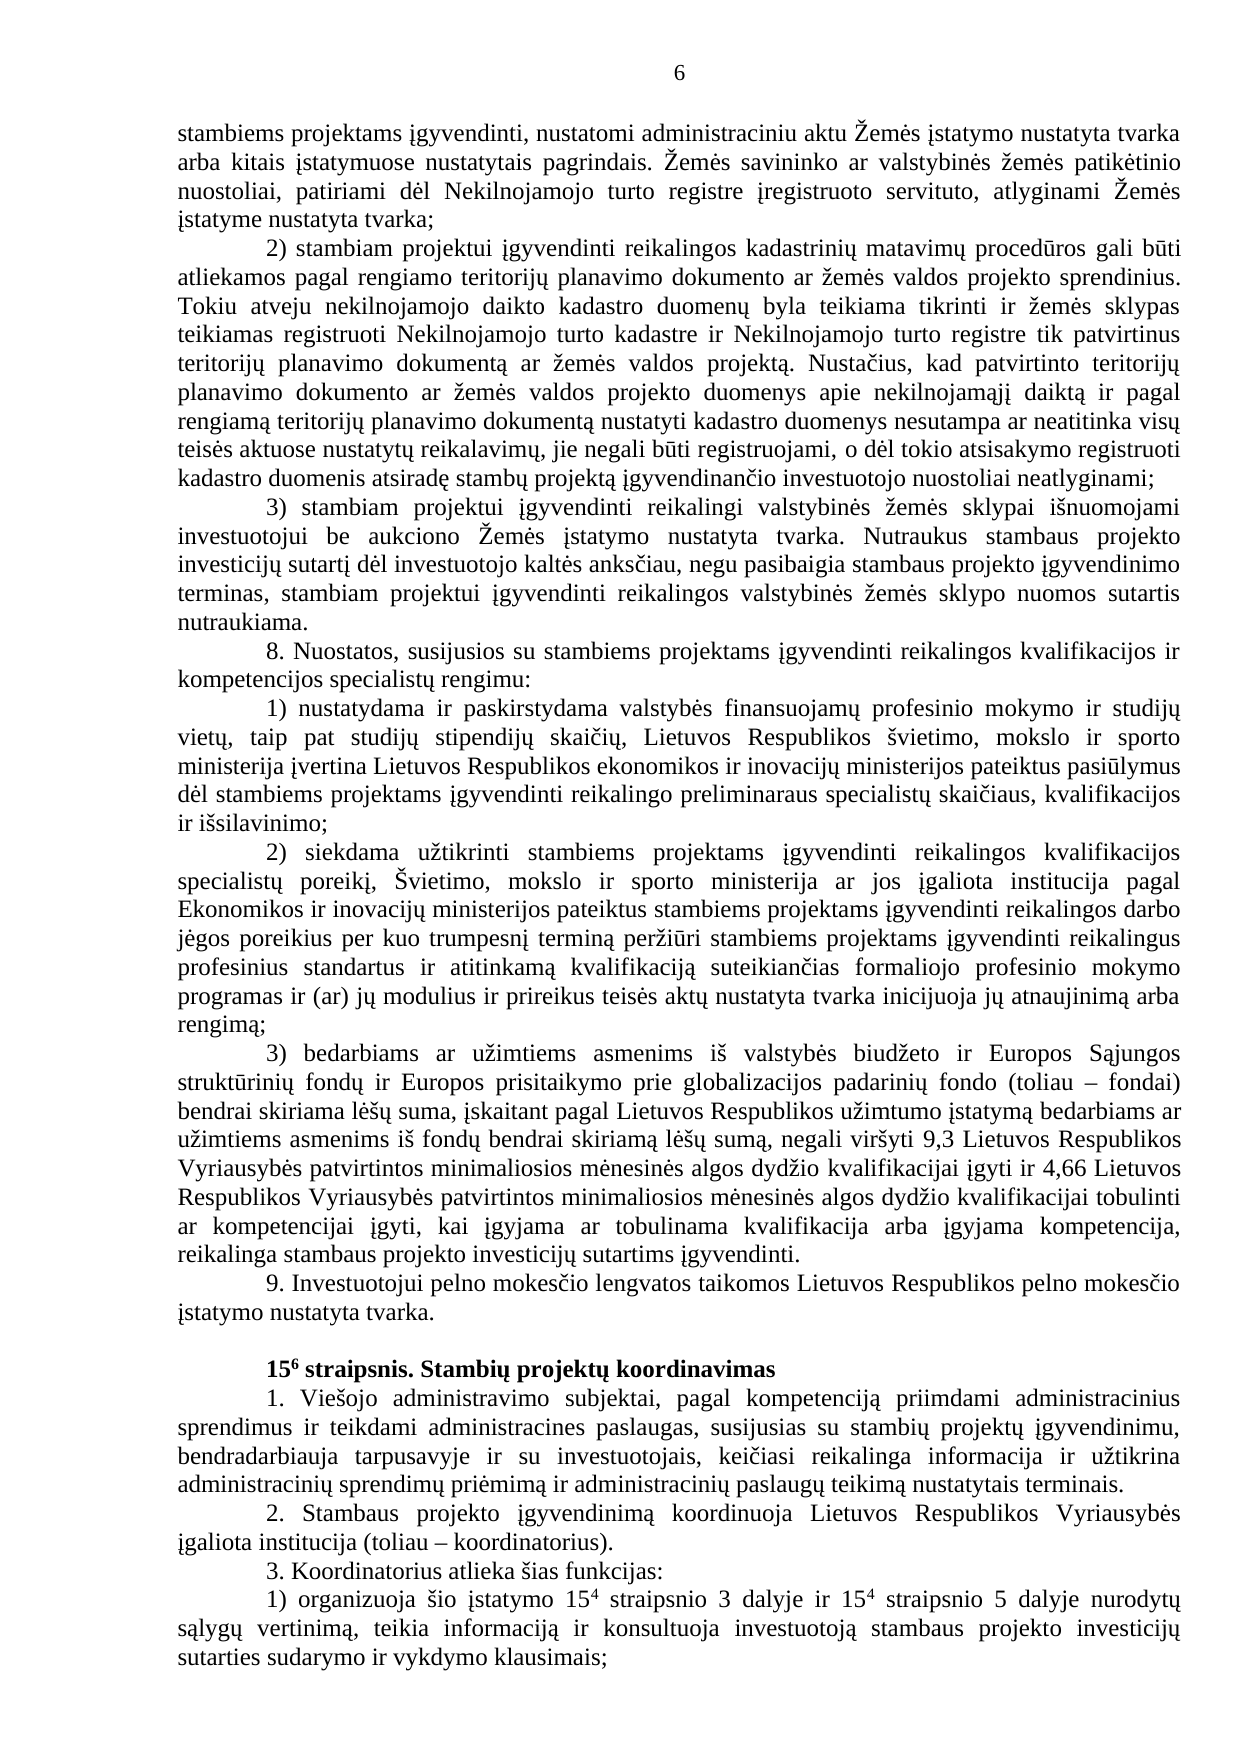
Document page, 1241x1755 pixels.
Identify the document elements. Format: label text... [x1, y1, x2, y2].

text 8. Nuostatos, susijusios su stambiems projektams įgyvendinti reikalingos kvalifikacijos ir kompetencijos specialistų rengimu: [177, 636, 1181, 693]
text 2) siekdama užtikrinti stambiems projektams įgyvendinti reikalingos kvalifikacijos specialistų poreikį, Švietimo, mokslo ir sporto ministerija ar jos įgaliota institucija pagal Ekonomikos ir inovacijų ministerijos pateiktus stambiems projektams įgyvendinti reikalingos darbo jėgos poreikius per kuo trumpesnį terminą peržiūri stambiems projektams įgyvendinti reikalingus profesinius standartus ir atitinkamą kvalifikaciją suteikiančias formaliojo profesinio mokymo programas ir (ar) jų modulius ir prireikus teisės aktų nustatyta tvarka inicijuoja jų atnaujinimą arba rengimą; [177, 837, 1181, 1038]
text stambiems projektams įgyvendinti, nustatomi administraciniu aktu Žemės įstatymo nustatyta tvarka arba kitais įstatymuose nustatytais pagrindais. Žemės savininko ar valstybinės žemės patikėtinio nuostoliai, patiriami dėl Nekilnojamojo turto registre įregistruoto servituto, atlyginami Žemės įstatyme nustatyta tvarka; [177, 118, 1181, 233]
text 156 straipsnis. Stambių projektų koordinavimas [177, 1354, 1181, 1383]
text 1. Viešojo administravimo subjektai, pagal kompetenciją priimdami administracinius sprendimus ir teikdami administracines paslaugas, susijusias su stambių projektų įgyvendinimu, bendradarbiauja tarpusavyje ir su investuotojais, keičiasi reikalinga informacija ir užtikrina administracinių sprendimų priėmimą ir administracinių paslaugų teikimą nustatytais terminais. [177, 1383, 1181, 1498]
text 3. Koordinatorius atlieka šias funkcijas: [177, 1556, 1181, 1584]
text 2) stambiam projektui įgyvendinti reikalingos kadastrinių matavimų procedūros gali būti atliekamos pagal rengiamo teritorijų planavimo dokumento ar žemės valdos projekto sprendinius. Tokiu atveju nekilnojamojo daikto kadastro duomenų byla teikiama tikrinti ir žemės sklypas teikiamas registruoti Nekilnojamojo turto kadastre ir Nekilnojamojo turto registre tik patvirtinus teritorijų planavimo dokumentą ar žemės valdos projektą. Nustačius, kad patvirtinto teritorijų planavimo dokumento ar žemės valdos projekto duomenys apie nekilnojamąjį daiktą ir pagal rengiamą teritorijų planavimo dokumentą nustatyti kadastro duomenys nesutampa ar neatitinka visų teisės aktuose nustatytų reikalavimų, jie negali būti registruojami, o dėl tokio atsisakymo registruoti kadastro duomenis atsiradę stambų projektą įgyvendinančio investuotojo nuostoliai neatlyginami; [177, 233, 1181, 492]
text 3) stambiam projektui įgyvendinti reikalingi valstybinės žemės sklypai išnuomojami investuotojui be aukciono Žemės įstatymo nustatyta tvarka. Nutraukus stambaus projekto investicijų sutartį dėl investuotojo kaltės anksčiau, negu pasibaigia stambaus projekto įgyvendinimo terminas, stambiam projektui įgyvendinti reikalingos valstybinės žemės sklypo nuomos sutartis nutraukiama. [177, 492, 1181, 636]
text 2. Stambaus projekto įgyvendinimą koordinuoja Lietuvos Respublikos Vyriausybės įgaliota institucija (toliau – koordinatorius). [177, 1498, 1181, 1556]
text 9. Investuotojui pelno mokesčio lengvatos taikomos Lietuvos Respublikos pelno mokesčio įstatymo nustatyta tvarka. [177, 1268, 1181, 1326]
text 3) bedarbiams ar užimtiems asmenims iš valstybės biudžeto ir Europos Sąjungos struktūrinių fondų ir Europos prisitaikymo prie globalizacijos padarinių fondo (toliau – fondai) bendrai skiriama lėšų suma, įskaitant pagal Lietuvos Respublikos užimtumo įstatymą bedarbiams ar užimtiems asmenims iš fondų bendrai skiriamą lėšų sumą, negali viršyti 9,3 Lietuvos Respublikos Vyriausybės patvirtintos minimaliosios mėnesinės algos dydžio kvalifikacijai įgyti ir 4,66 Lietuvos Respublikos Vyriausybės patvirtintos minimaliosios mėnesinės algos dydžio kvalifikacijai tobulinti ar kompetencijai įgyti, kai įgyjama ar tobulinama kvalifikacija arba įgyjama kompetencija, reikalinga stambaus projekto investicijų sutartims įgyvendinti. [177, 1038, 1181, 1268]
text 1) nustatydama ir paskirstydama valstybės finansuojamų profesinio mokymo ir studijų vietų, taip pat studijų stipendijų skaičių, Lietuvos Respublikos švietimo, mokslo ir sporto ministerija įvertina Lietuvos Respublikos ekonomikos ir inovacijų ministerijos pateiktus pasiūlymus dėl stambiems projektams įgyvendinti reikalingo preliminaraus specialistų skaičiaus, kvalifikacijos ir išsilavinimo; [177, 693, 1181, 837]
text 1) organizuoja šio įstatymo 154 straipsnio 3 dalyje ir 154 straipsnio 5 dalyje nurodytų sąlygų vertinimą, teikia informaciją ir konsultuoja investuotoją stambaus projekto investicijų sutarties sudarymo ir vykdymo klausimais; [177, 1584, 1181, 1671]
